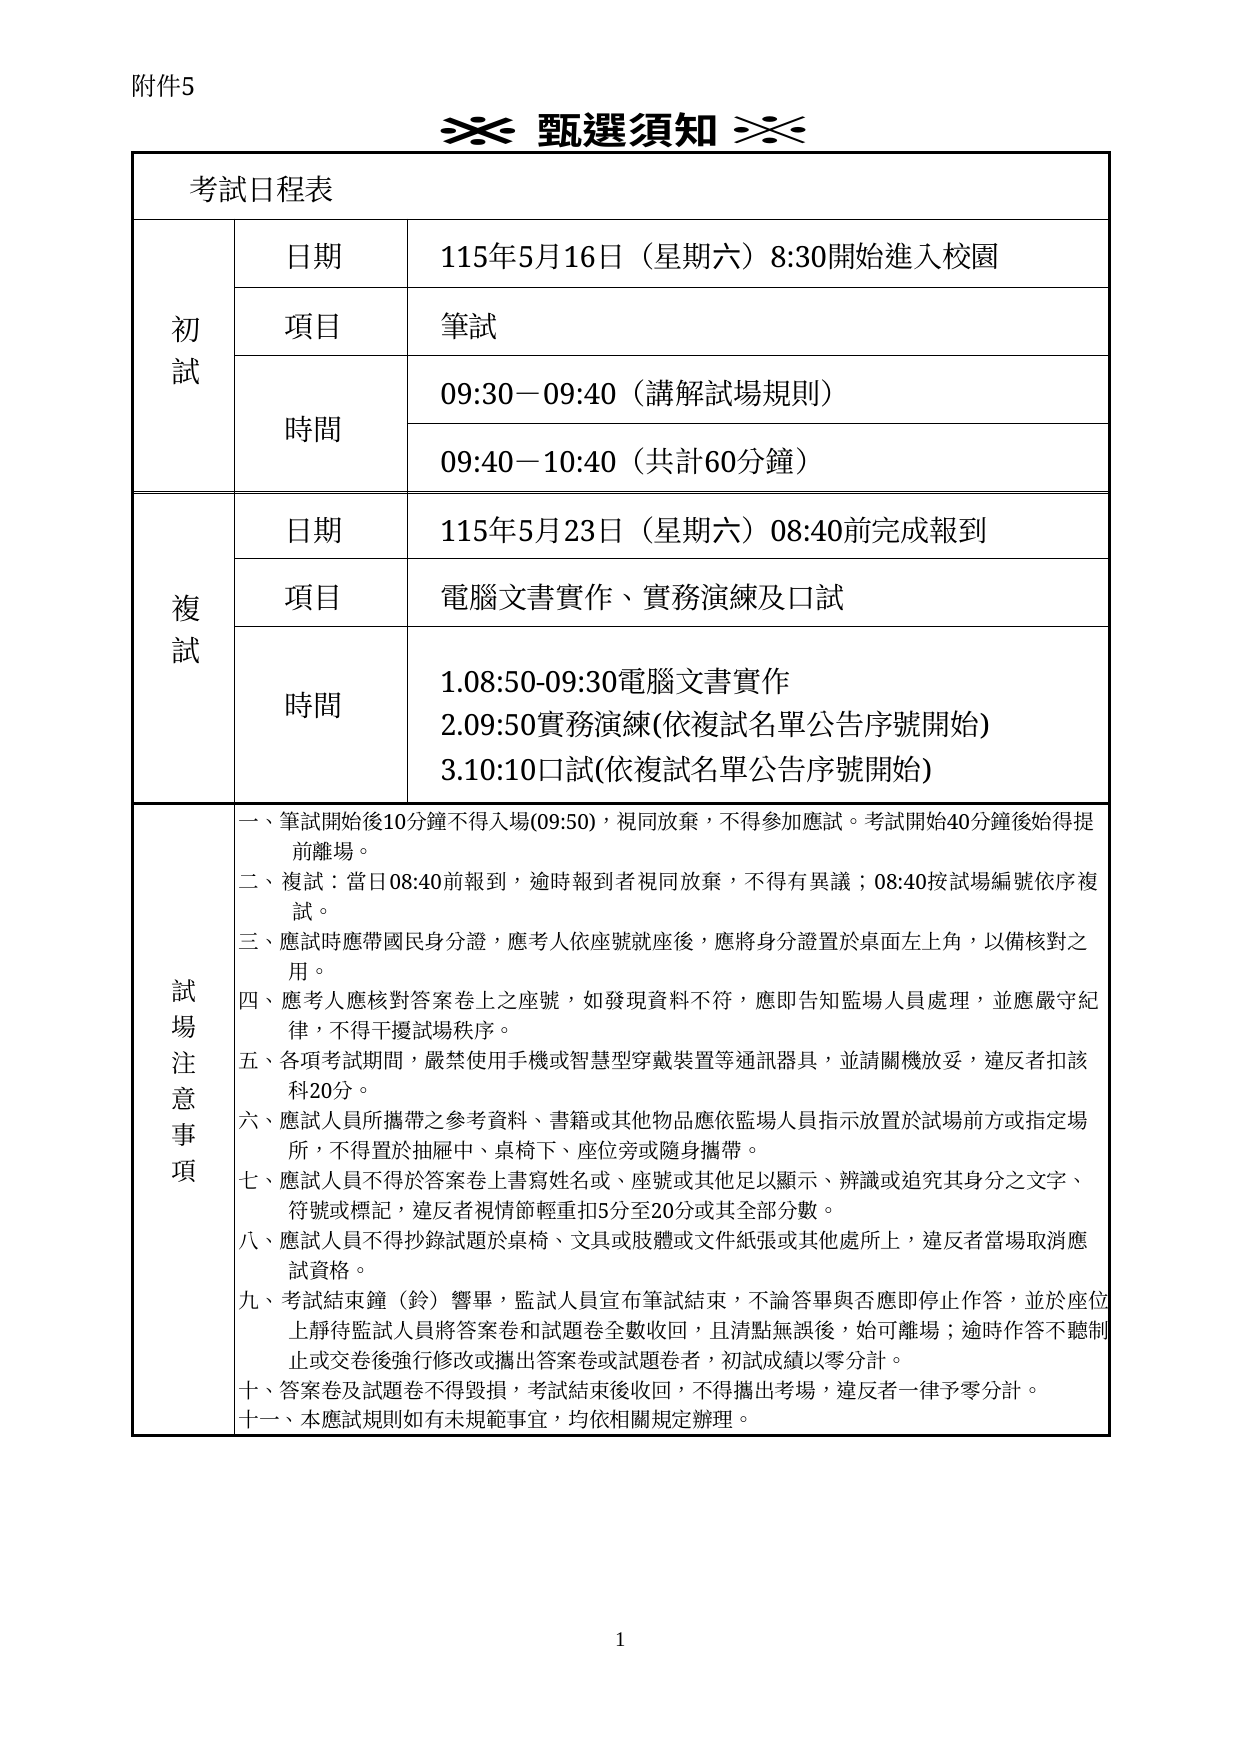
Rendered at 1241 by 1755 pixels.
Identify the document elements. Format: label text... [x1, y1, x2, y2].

table_cell 試場注意事項 [134, 805, 234, 1434]
table_cell 09:30－09:40（講解試場規則） [408, 356, 1108, 422]
table_cell 項目 [235, 288, 407, 355]
table_cell 日期 [235, 220, 407, 287]
table_cell 時間 [235, 627, 407, 802]
subtitle ※甄選須知※ [74, 98, 1167, 1458]
table_header 考試日程表 [134, 154, 1108, 218]
table_cell 時間 [235, 356, 407, 491]
table_cell 電腦文書實作、實務演練及口試 [408, 559, 1108, 626]
table_cell 日期 [235, 494, 407, 558]
table_cell 複試 [134, 494, 234, 802]
table_cell 115年5月16日（星期六）8:30開始進入校園 [408, 220, 1108, 287]
table_cell 初試 [134, 220, 234, 491]
table_cell 09:40－10:40（共計60分鐘） [408, 424, 1108, 491]
table_cell 項目 [235, 559, 407, 626]
table_cell 1.08:50-09:30電腦文書實作 2.09:50實務演練(依複試名單公告序號開始) 3.10:10口試(依複試名單公告序號開始) [408, 627, 1108, 802]
table_cell 筆試 [408, 288, 1108, 355]
table_cell 一、筆試開始後10分鐘不得入場(09:50)，視同放棄，不得參加應試。考試開始40分鐘後始得提前離場。 二、複試：當日08:40前報到，逾時報到者視同放棄，不得有異議；08:40按試場編號依序複試。 三、應試時應帶國民身分證，應考人依座號就座後，應將身分證置於桌面左上角，以備核對之用。 四、應考人應核對答案卷上之座號，如發現資料不符，應即告知監場人員處理，並應嚴守紀律，不得干擾試場秩序。 五、各項考試期間，嚴禁使用手機或智慧型穿戴裝置等通訊器具，並請關機放妥，違反者扣該科20分。 六、應試人員所攜帶之參考資料、書籍或其他物品應依監場人員指示放置於試場前方或指定場所，不得置於抽屜中、桌椅下、座位旁或隨身攜帶。 七、應試人員不得於答案卷上書寫姓名或、座號或其他足以顯示、辨識或追究其身分之文字、符號或標記，違反者視情節輕重扣5分至20分或其全部分數。 八、應試人員不得抄錄試題於桌椅、文具或肢體或文件紙張或其他處所上，違反者當場取消應試資格。 九、考試結束鐘（鈴）響畢，監試人員宣布筆試結束，不論答畢與否應即停止作答，並於座位上靜待監試人員將答案卷和試題卷全數收回，且清點無誤後，始可離場；逾時作答不聽制止或交卷後強行修改或攜出答案卷或試題卷者，初試成績以零分計。 十、答案卷及試題卷不得毀損，考試結束後收回，不得攜出考場，違反者一律予零分計。十一、本應試規則如有未規範事宜，均依相關規定辦理。 [235, 805, 1108, 1434]
table_cell 115年5月23日（星期六）08:40前完成報到 [408, 494, 1108, 558]
